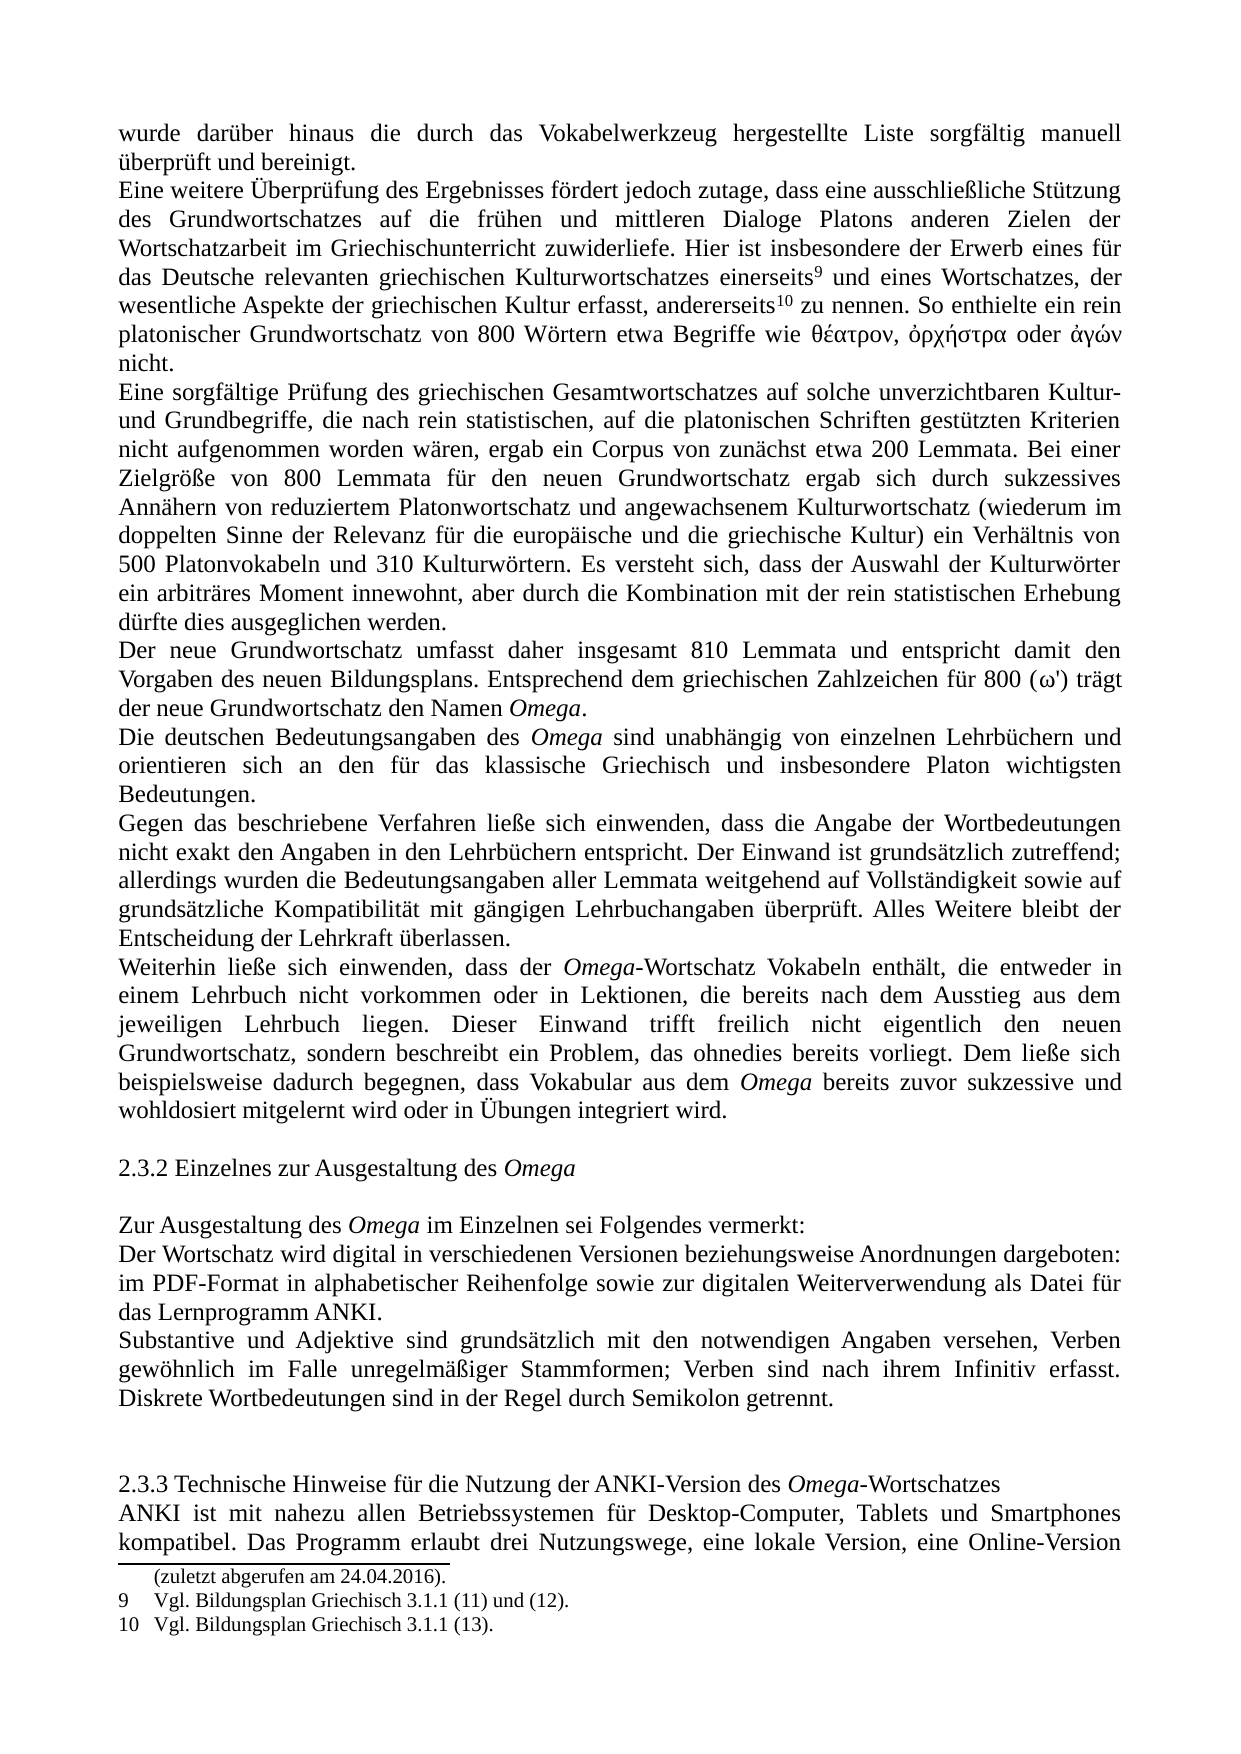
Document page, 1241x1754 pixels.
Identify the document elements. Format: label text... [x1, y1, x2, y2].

text Weiterhin ließe sich einwenden, dass der Omega-Wortschatz Vokabeln enthält, die entweder in einem Lehrbuch nicht vorkommen oder in Lektionen, die bereits nach dem Ausstieg aus dem jeweiligen Lehrbuch liegen. Dieser Einwand trifft freilich nicht eigentlich den neuen Grundwortschatz, sondern beschreibt ein Problem, das ohnedies bereits vorliegt. Dem ließe sich beispielsweise dadurch begegnen, dass Vokabular aus dem Omega bereits zuvor sukzessive und wohldosiert mitgelernt wird oder in Übungen integriert wird. [118, 952, 1122, 1124]
text Der neue Grundwortschatz umfasst daher insgesamt 810 Lemmata und entspricht damit den Vorgaben des neuen Bildungsplans. Entsprechend dem griechischen Zahlzeichen für 800 (ω') trägt der neue Grundwortschatz den Namen Omega. [118, 636, 1122, 722]
list Zur Ausgestaltung des Omega im Einzelnen sei Folgendes vermerkt: [118, 1211, 1122, 1239]
text Die deutschen Bedeutungsangaben des Omega sind unabhängig von einzelnen Lehrbüchern und orientieren sich an den für das klassische Griechisch und insbesondere Platon wichtigsten Bedeutungen. [118, 722, 1122, 808]
text Gegen das beschriebene Verfahren ließe sich einwenden, dass die Angabe der Wortbedeutungen nicht exakt den Angaben in den Lehrbüchern entspricht. Der Einwand ist grundsätzlich zutreffend; allerdings wurden die Bedeutungsangaben aller Lemmata weitgehend auf Vollständigkeit sowie auf grundsätzliche Kompatibilität mit gängigen Lehrbuchangaben überprüft. Alles Weitere bleibt der Entscheidung der Lehrkraft überlassen. [118, 808, 1122, 952]
text 2.3.2 Einzelnes zur Ausgestaltung des Omega [118, 1153, 1122, 1182]
text Vgl. Bildungsplan Griechisch 3.1.1 (13). [118, 1612, 1122, 1636]
text Eine sorgfältige Prüfung des griechischen Gesamtwortschatzes auf solche unverzichtbaren Kultur- und Grundbegriffe, die nach rein statistischen, auf die platonischen Schriften gestützten Kriterien nicht aufgenommen worden wären, ergab ein Corpus von zunächst etwa 200 Lemmata. Bei einer Zielgröße von 800 Lemmata für den neuen Grundwortschatz ergab sich durch sukzessives Annähern von reduziertem Platonwortschatz und angewachsenem Kulturwortschatz (wiederum im doppelten Sinne der Relevanz für die europäische und die griechische Kultur) ein Verhältnis von 500 Platonvokabeln und 310 Kulturwörtern. Es versteht sich, dass der Auswahl der Kulturwörter ein arbiträres Moment innewohnt, aber durch die Kombination mit der rein statistischen Erhebung dürfte dies ausgeglichen werden. [118, 377, 1122, 636]
list Substantive und Adjektive sind grundsätzlich mit den notwendigen Angaben versehen, Verben gewöhnlich im Falle unregelmäßiger Stammformen; Verben sind nach ihrem Infinitiv erfasst. Diskrete Wortbedeutungen sind in der Regel durch Semikolon getrennt. [118, 1326, 1122, 1412]
text (zuletzt abgerufen am 24.04.2016). [118, 1564, 1122, 1588]
text Vgl. Bildungsplan Griechisch 3.1.1 (11) und (12). [118, 1588, 1122, 1612]
text ANKI ist mit nahezu allen Betriebssystemen für Desktop-Computer, Tablets und Smartphones kompatibel. Das Programm erlaubt drei Nutzungswege, eine lokale Version, eine Online-Version [118, 1498, 1122, 1556]
text Durch den Computer hergestellte Vokabelstatistiken sind mitunter fehlerhaft, da die Wortformen nicht immer dem richtigen Lemma zugeordnet werden und mehrdeutige Formen zudem nicht immer auf das kontextspezifisch richtige Lemma bezogen werden. Ein im Ganzen recht zuverlässigen Ausgleich hierfür schafft das digitale Instrument der Weighted Frequency. Dennoch wurde darüber hinaus die durch das Vokabelwerkzeug hergestellte Liste sorgfältig manuell überprüft und bereinigt. [118, 118, 1122, 176]
text Eine weitere Überprüfung des Ergebnisses fördert jedoch zutage, dass eine ausschließliche Stützung des Grundwortschatzes auf die frühen und mittleren Dialoge Platons anderen Zielen der Wortschatzarbeit im Griechischunterricht zuwiderliefe. Hier ist insbesondere der Erwerb eines für das Deutsche relevanten griechischen Kulturwortschatzes einerseits und eines Wortschatzes, der wesentliche Aspekte der griechischen Kultur erfasst, andererseits zu nennen. So enthielte ein rein platonischer Grundwortschatz von 800 Wörtern etwa Begriffe wie θέατρον, ὀρχήστρα oder ἀγών nicht. [118, 176, 1122, 377]
text 2.3.3 Technische Hinweise für die Nutzung der ANKI-Version des Omega-Wortschatzes [118, 1469, 1122, 1498]
list Der Wortschatz wird digital in verschiedenen Versionen beziehungsweise Anordnungen dargeboten: im PDF-Format in alphabetischer Reihenfolge sowie zur digitalen Weiterverwendung als Datei für das Lernprogramm ANKI. [118, 1239, 1122, 1326]
